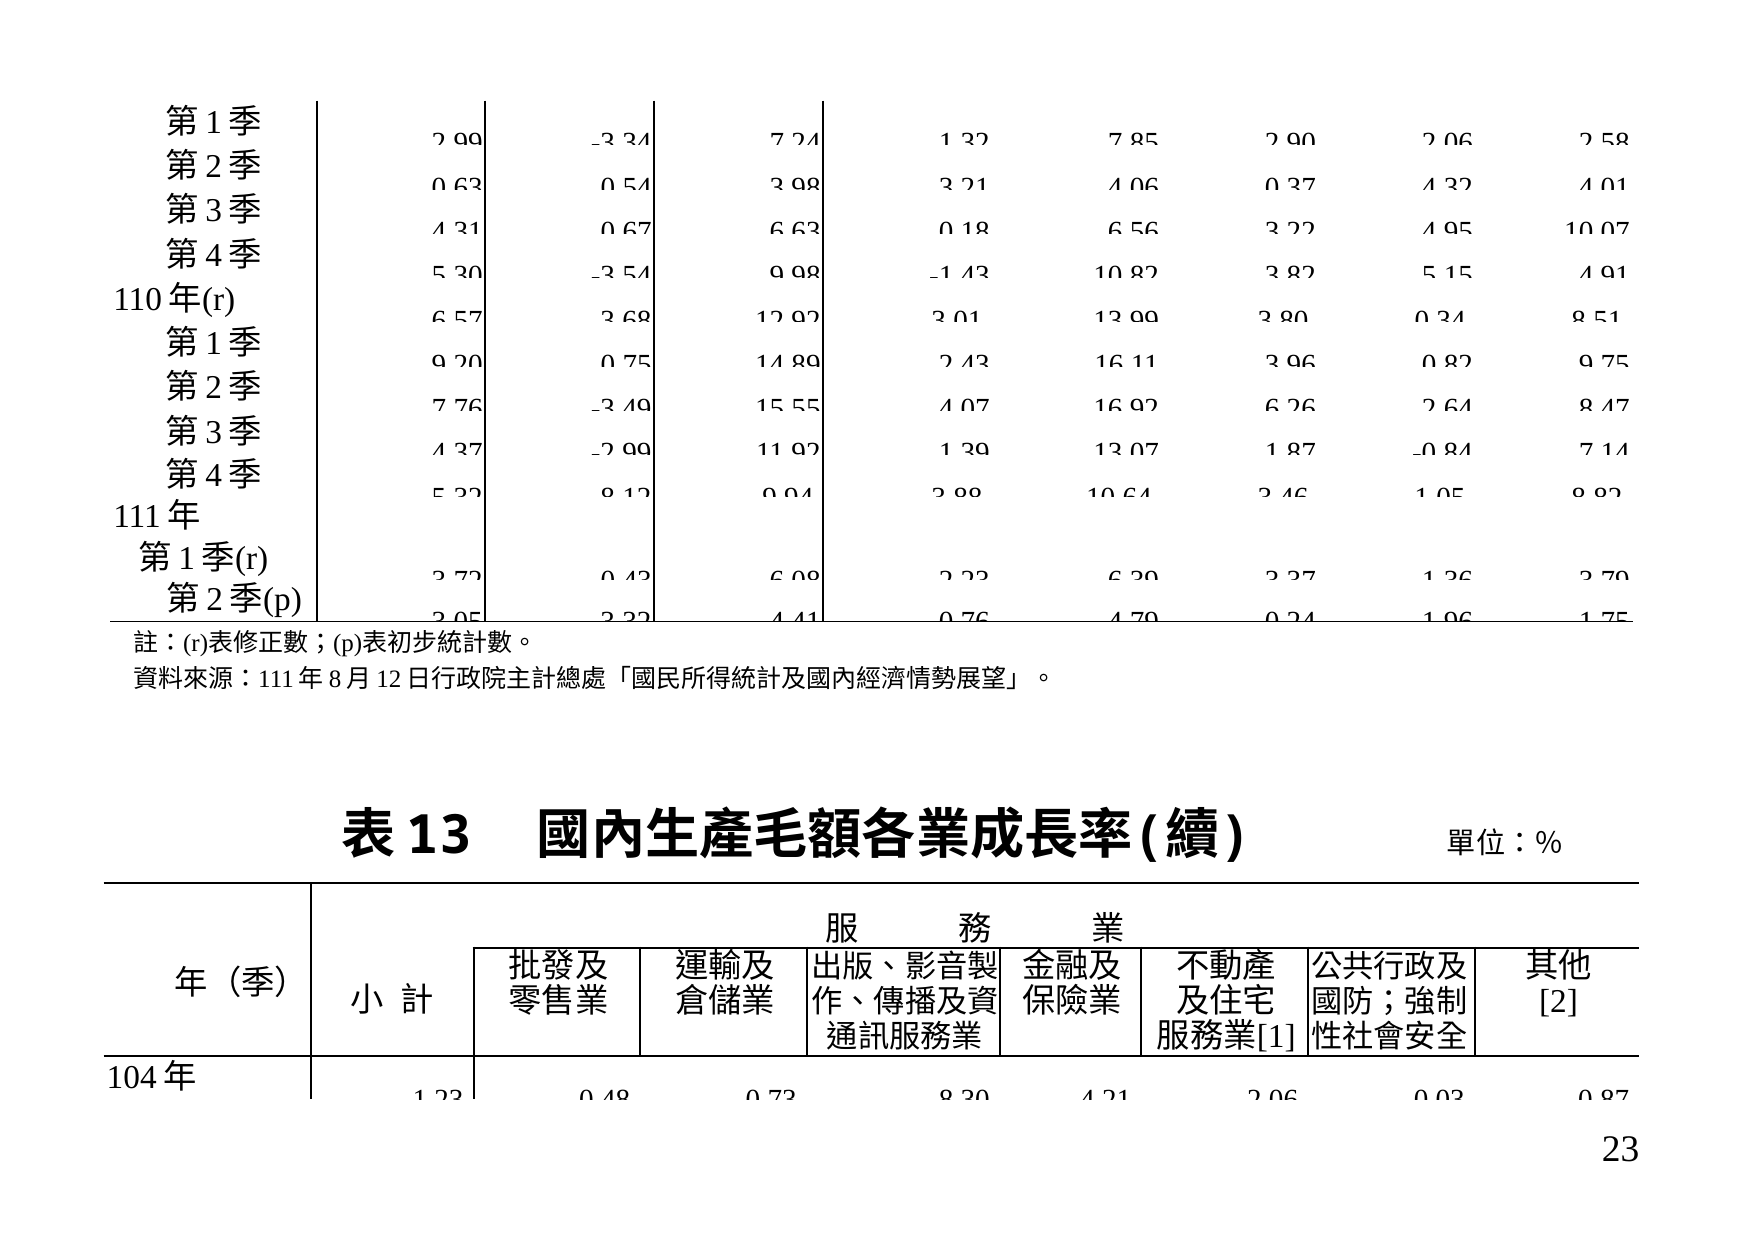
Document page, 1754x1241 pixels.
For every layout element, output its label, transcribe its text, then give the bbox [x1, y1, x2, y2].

table_cell 4.07 [824, 366, 992, 411]
table_cell 第3季 [110, 411, 316, 455]
table_cell 13.07 [993, 411, 1162, 455]
table_cell -8.12 [486, 455, 653, 496]
table_cell 2.06 [1141, 1057, 1308, 1099]
table_cell 3.82 [1162, 234, 1318, 278]
table_cell [1162, 496, 1318, 538]
table_cell 4.91 [1475, 234, 1632, 278]
table_header 服 務 業 [312, 884, 1639, 947]
table_cell 第3季 [110, 189, 316, 233]
table_cell 10.07 [1475, 189, 1632, 233]
table_cell 其他 [2] [1476, 949, 1639, 1055]
table_cell 第1季 [110, 322, 316, 366]
table_cell [1475, 496, 1632, 538]
table_cell 6.63 [655, 189, 822, 233]
table_cell 8.82 [1475, 455, 1632, 496]
table_cell 2.90 [1162, 101, 1318, 145]
table_cell 5.30 [318, 234, 484, 278]
table_cell 12.92 [655, 278, 822, 322]
table_cell 4.21 [1000, 1057, 1141, 1099]
table_cell 3.96 [1162, 322, 1318, 366]
table_cell 0.24 [1162, 580, 1318, 621]
table_cell 4.95 [1319, 189, 1475, 233]
table_cell 6.56 [993, 189, 1162, 233]
text 資料來源：111年8月12日行政院主計總處「國民所得統計及國內經濟情勢展望」。 [133, 658, 1639, 694]
table_cell 1.32 [824, 101, 992, 145]
table_cell 1.36 [1319, 538, 1475, 579]
table_cell 出版、影音製作、傳播及資通訊服務業 [808, 949, 999, 1055]
table_cell 111年 [110, 496, 316, 538]
table_cell 3.21 [824, 145, 992, 189]
table_cell -3.68 [486, 278, 653, 322]
table_cell 批發及 零售業 [475, 949, 639, 1055]
table_cell 6.26 [1162, 366, 1318, 411]
table_cell 1.87 [1162, 411, 1318, 455]
table_cell 1.23 [312, 1057, 473, 1099]
table_header 年（季） [104, 884, 310, 1055]
table_cell 9.75 [1475, 322, 1632, 366]
table_cell 5.15 [1319, 234, 1475, 278]
table_cell 3.88 [824, 455, 992, 496]
table_cell 2.06 [1319, 101, 1475, 145]
table_cell 10.82 [993, 234, 1162, 278]
table_cell 3.72 [318, 538, 484, 579]
table_cell 0.75 [486, 322, 653, 366]
table_cell 第2季 [110, 145, 316, 189]
table_cell -3.34 [486, 101, 653, 145]
table_cell 1.75 [1475, 580, 1632, 621]
table_cell [318, 496, 484, 538]
table_cell 3.79 [1475, 538, 1632, 579]
table_cell 0.43 [486, 538, 653, 579]
table_cell 小 計 [312, 947, 473, 1055]
table_cell 16.11 [993, 322, 1162, 366]
table_cell 4.06 [993, 145, 1162, 189]
table_cell 5.32 [318, 455, 484, 496]
table_cell -0.84 [1319, 411, 1475, 455]
table_cell 9.98 [655, 234, 822, 278]
table_cell 6.57 [318, 278, 484, 322]
table_cell 0.37 [1162, 145, 1318, 189]
table_cell 3.37 [1162, 538, 1318, 579]
table_cell 第1季 [110, 101, 316, 145]
table_cell 第2季 [110, 366, 316, 411]
table_cell 13.99 [993, 278, 1162, 322]
table_cell 110年(r) [110, 278, 316, 322]
table_cell 4.37 [318, 411, 484, 455]
table_cell 7.76 [318, 366, 484, 411]
table_cell -1.43 [824, 234, 992, 278]
table_cell 4.79 [993, 580, 1162, 621]
table_cell 3.46 [1162, 455, 1318, 496]
table_cell 16.92 [993, 366, 1162, 411]
table_cell 第1季(r) [110, 538, 316, 579]
table_cell 0.34 [1319, 278, 1475, 322]
table_cell 4.32 [1319, 145, 1475, 189]
table_cell 第4季 [110, 234, 316, 278]
table_cell [1319, 496, 1475, 538]
table_cell 6.39 [993, 538, 1162, 579]
table_cell [655, 496, 822, 538]
table_cell 4.31 [318, 189, 484, 233]
table_cell 0.87 [1475, 1057, 1639, 1099]
table_cell 8.47 [1475, 366, 1632, 411]
table_cell 8.51 [1475, 278, 1632, 322]
table_cell 7.85 [993, 101, 1162, 145]
table_cell 11.92 [655, 411, 822, 455]
table_cell 0.82 [1319, 322, 1475, 366]
table_cell [486, 496, 653, 538]
table_cell 公共行政及國防；強制性社會安全 [1309, 949, 1474, 1055]
table_cell 2.99 [318, 101, 484, 145]
table_cell 1.39 [824, 411, 992, 455]
table_cell -0.73 [640, 1057, 807, 1099]
table_cell 2.23 [824, 538, 992, 579]
table_cell -3.54 [486, 234, 653, 278]
table_cell 2.64 [1319, 366, 1475, 411]
table_cell -2.99 [486, 411, 653, 455]
text 註：(r)表修正數；(p)表初步統計數。 [133, 622, 1639, 658]
table_cell 6.08 [655, 538, 822, 579]
table_cell [993, 496, 1162, 538]
table_cell 0.54 [486, 145, 653, 189]
table_cell 9.20 [318, 322, 484, 366]
table_cell 3.80 [1162, 278, 1318, 322]
table_cell 0.76 [824, 580, 992, 621]
table_cell 第4季 [110, 455, 316, 496]
table_cell 第2季(p) [110, 580, 316, 621]
table_cell -0.48 [475, 1057, 640, 1099]
subtitle 表13 國內生產毛額各業成長率(續) 單位：％ [103, 757, 1639, 882]
table_cell 3.98 [655, 145, 822, 189]
table_cell 7.24 [655, 101, 822, 145]
table_cell 0.67 [486, 189, 653, 233]
table_cell 15.55 [655, 366, 822, 411]
table_cell -1.05 [1319, 455, 1475, 496]
table_cell 1.96 [1319, 580, 1475, 621]
table_cell 不動產 及住宅 服務業[1] [1142, 949, 1307, 1055]
table_cell 3.05 [318, 580, 484, 621]
table_cell -3.32 [486, 580, 653, 621]
table_cell 0.63 [318, 145, 484, 189]
table_cell 2.58 [1475, 101, 1632, 145]
table_cell 3.22 [1162, 189, 1318, 233]
table_cell 9.94 [655, 455, 822, 496]
table_cell 3.01 [824, 278, 992, 322]
table_cell 14.89 [655, 322, 822, 366]
table_cell 金融及 保險業 [1001, 949, 1140, 1055]
table_cell [824, 496, 992, 538]
table_cell 4.41 [655, 580, 822, 621]
table_cell 10.64 [993, 455, 1162, 496]
table_cell 7.14 [1475, 411, 1632, 455]
table_cell 0.03 [1308, 1057, 1475, 1099]
table_cell 2.43 [824, 322, 992, 366]
table_cell 104年 [104, 1057, 310, 1099]
table_cell 運輸及 倉儲業 [641, 949, 806, 1055]
table_cell 4.01 [1475, 145, 1632, 189]
table_cell 0.18 [824, 189, 992, 233]
table_cell 8.30 [807, 1057, 999, 1099]
table_cell -3.49 [486, 366, 653, 411]
